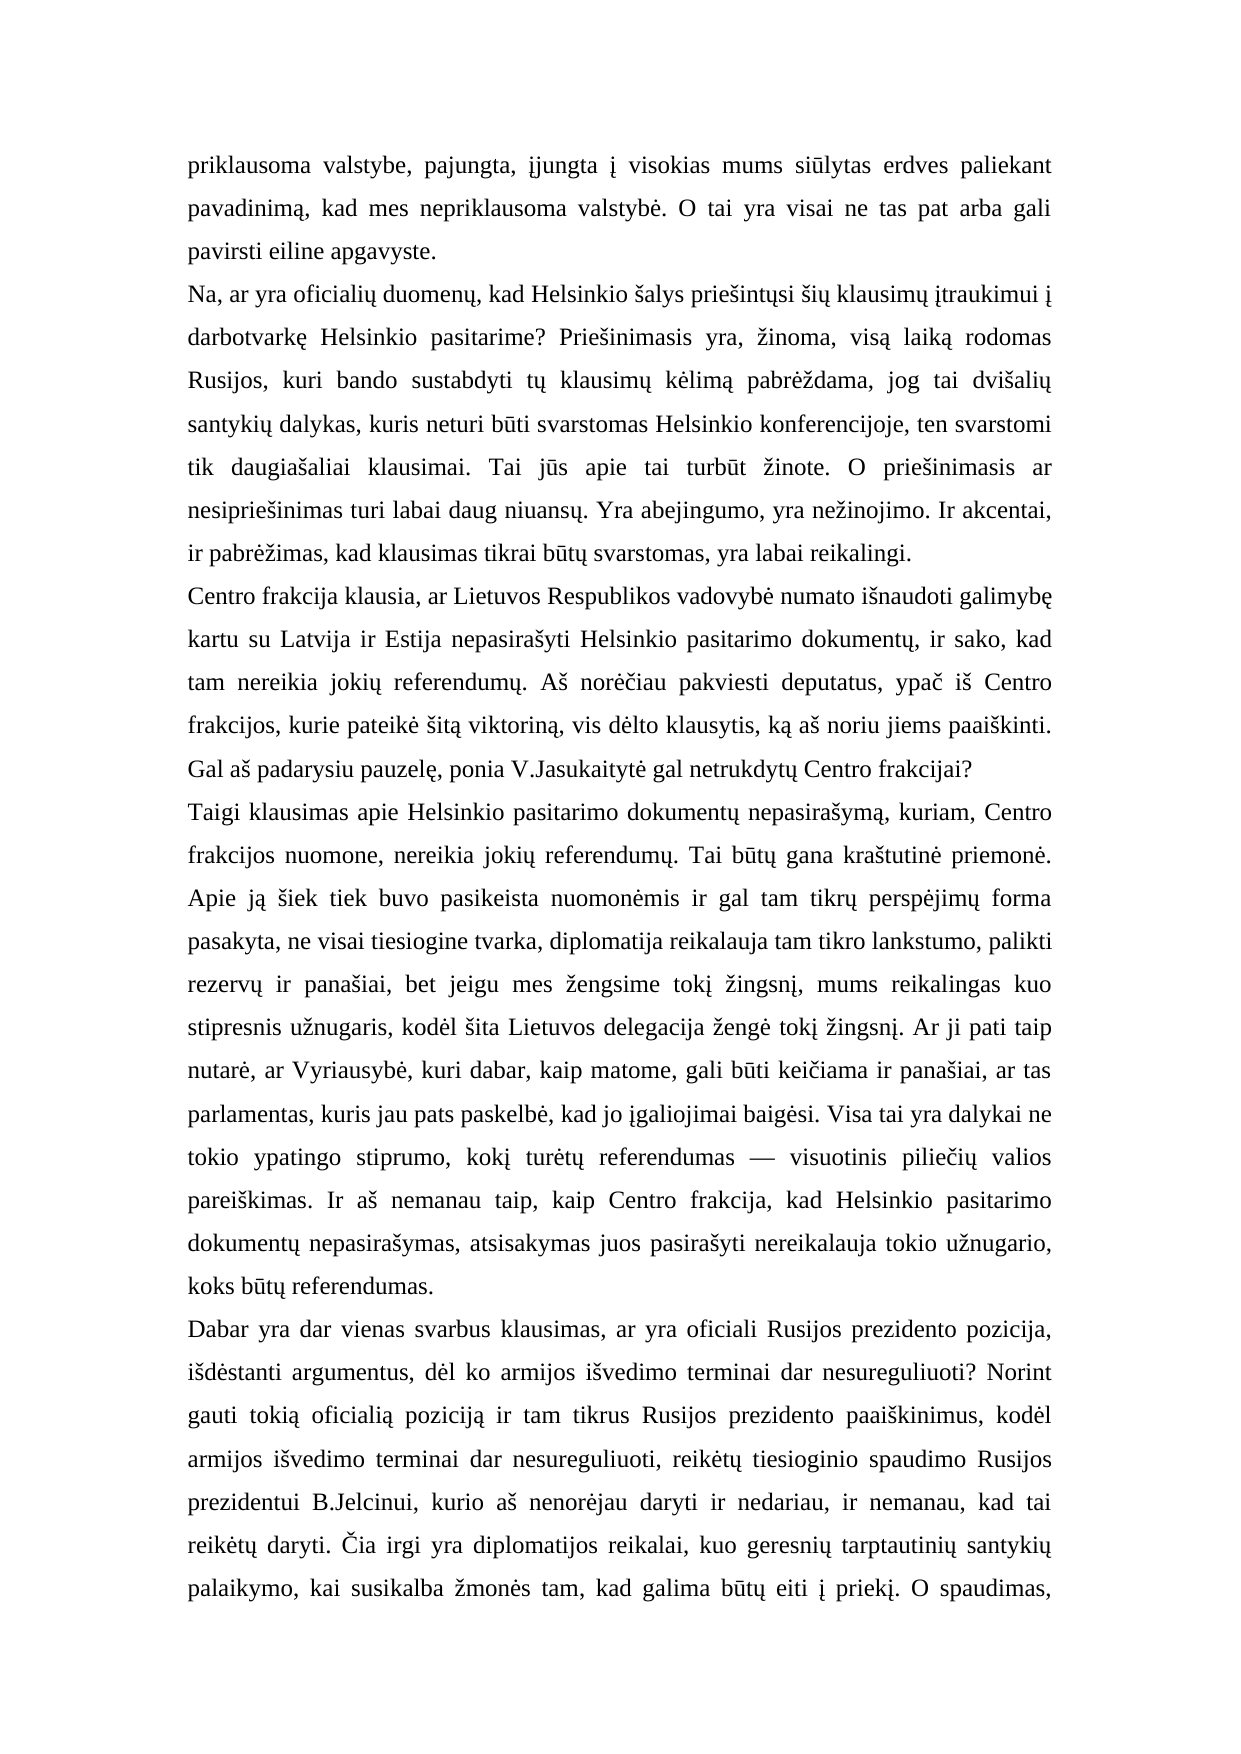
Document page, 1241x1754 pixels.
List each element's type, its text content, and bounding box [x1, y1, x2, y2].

text Centro frakcija klausia, ar Lietuvos Respublikos vadovybė numato išnaudoti galimybę kartu su Latvija ir Estija nepasirašyti Helsinkio pasitarimo dokumentų, ir sako, kad tam nereikia jokių referendumų. Aš norėčiau pakviesti deputatus, ypač iš Centro frakcijos, kurie pateikė šitą viktoriną, vis dėlto klausytis, ką aš noriu jiems paaiškinti. Gal aš padarysiu pauzelę, ponia V.Jasukaitytė gal netrukdytų Centro frakcijai? [187, 581, 1053, 782]
text Na, ar yra oficialių duomenų, kad Helsinkio šalys priešintųsi šių klausimų įtraukimui į darbotvarkę Helsinkio pasitarime? Priešinimasis yra, žinoma, visą laiką rodomas Rusijos, kuri bando sustabdyti tų klausimų kėlimą pabrėždama, jog tai dvišalių santykių dalykas, kuris neturi būti svarstomas Helsinkio konferencijoje, ten svarstomi tik daugiašaliai klausimai. Tai jūs apie tai turbūt žinote. O priešinimasis ar nesipriešinimas turi labai daug niuansų. Yra abejingumo, yra nežinojimo. Ir akcentai, ir pabrėžimas, kad klausimas tikrai būtų svarstomas, yra labai reikalingi. [187, 279, 1053, 567]
text Taigi klausimas apie Helsinkio pasitarimo dokumentų nepasirašymą, kuriam, Centro frakcijos nuomone, nereikia jokių referendumų. Tai būtų gana kraštutinė priemonė. Apie ją šiek tiek buvo pasikeista nuomonėmis ir gal tam tikrų perspėjimų forma pasakyta, ne visai tiesiogine tvarka, diplomatija reikalauja tam tikro lankstumo, palikti rezervų ir panašiai, bet jeigu mes žengsime tokį žingsnį, mums reikalingas kuo stipresnis užnugaris, kodėl šita Lietuvos delegacija žengė tokį žingsnį. Ar ji pati taip nutarė, ar Vyriausybė, kuri dabar, kaip matome, gali būti keičiama ir panašiai, ar tas parlamentas, kuris jau pats paskelbė, kad jo įgaliojimai baigėsi. Visa tai yra dalykai ne tokio ypatingo stiprumo, kokį turėtų referendumas — visuotinis piliečių valios pareiškimas. Ir aš nemanau taip, kaip Centro frakcija, kad Helsinkio pasitarimo dokumentų nepasirašymas, atsisakymas juos pasirašyti nereikalauja tokio užnugario, koks būtų referendumas. [187, 797, 1053, 1300]
text priklausoma valstybe, pajungta, įjungta į visokias mums siūlytas erdves paliekant pavadinimą, kad mes nepriklausoma valstybė. O tai yra visai ne tas pat arba gali pavirsti eiline apgavyste. [187, 150, 1053, 265]
text Dabar yra dar vienas svarbus klausimas, ar yra oficiali Rusijos prezidento pozicija, išdėstanti argumentus, dėl ko armijos išvedimo terminai dar nesureguliuoti? Norint gauti tokią oficialią poziciją ir tam tikrus Rusijos prezidento paaiškinimus, kodėl armijos išvedimo terminai dar nesureguliuoti, reikėtų tiesioginio spaudimo Rusijos prezidentui B.Jelcinui, kurio aš nenorėjau daryti ir nedariau, ir nemanau, kad tai reikėtų daryti. Čia irgi yra diplomatijos reikalai, kuo geresnių tarptautinių santykių palaikymo, kai susikalba žmonės tam, kad galima būtų eiti į priekį. O spaudimas, [187, 1314, 1053, 1602]
